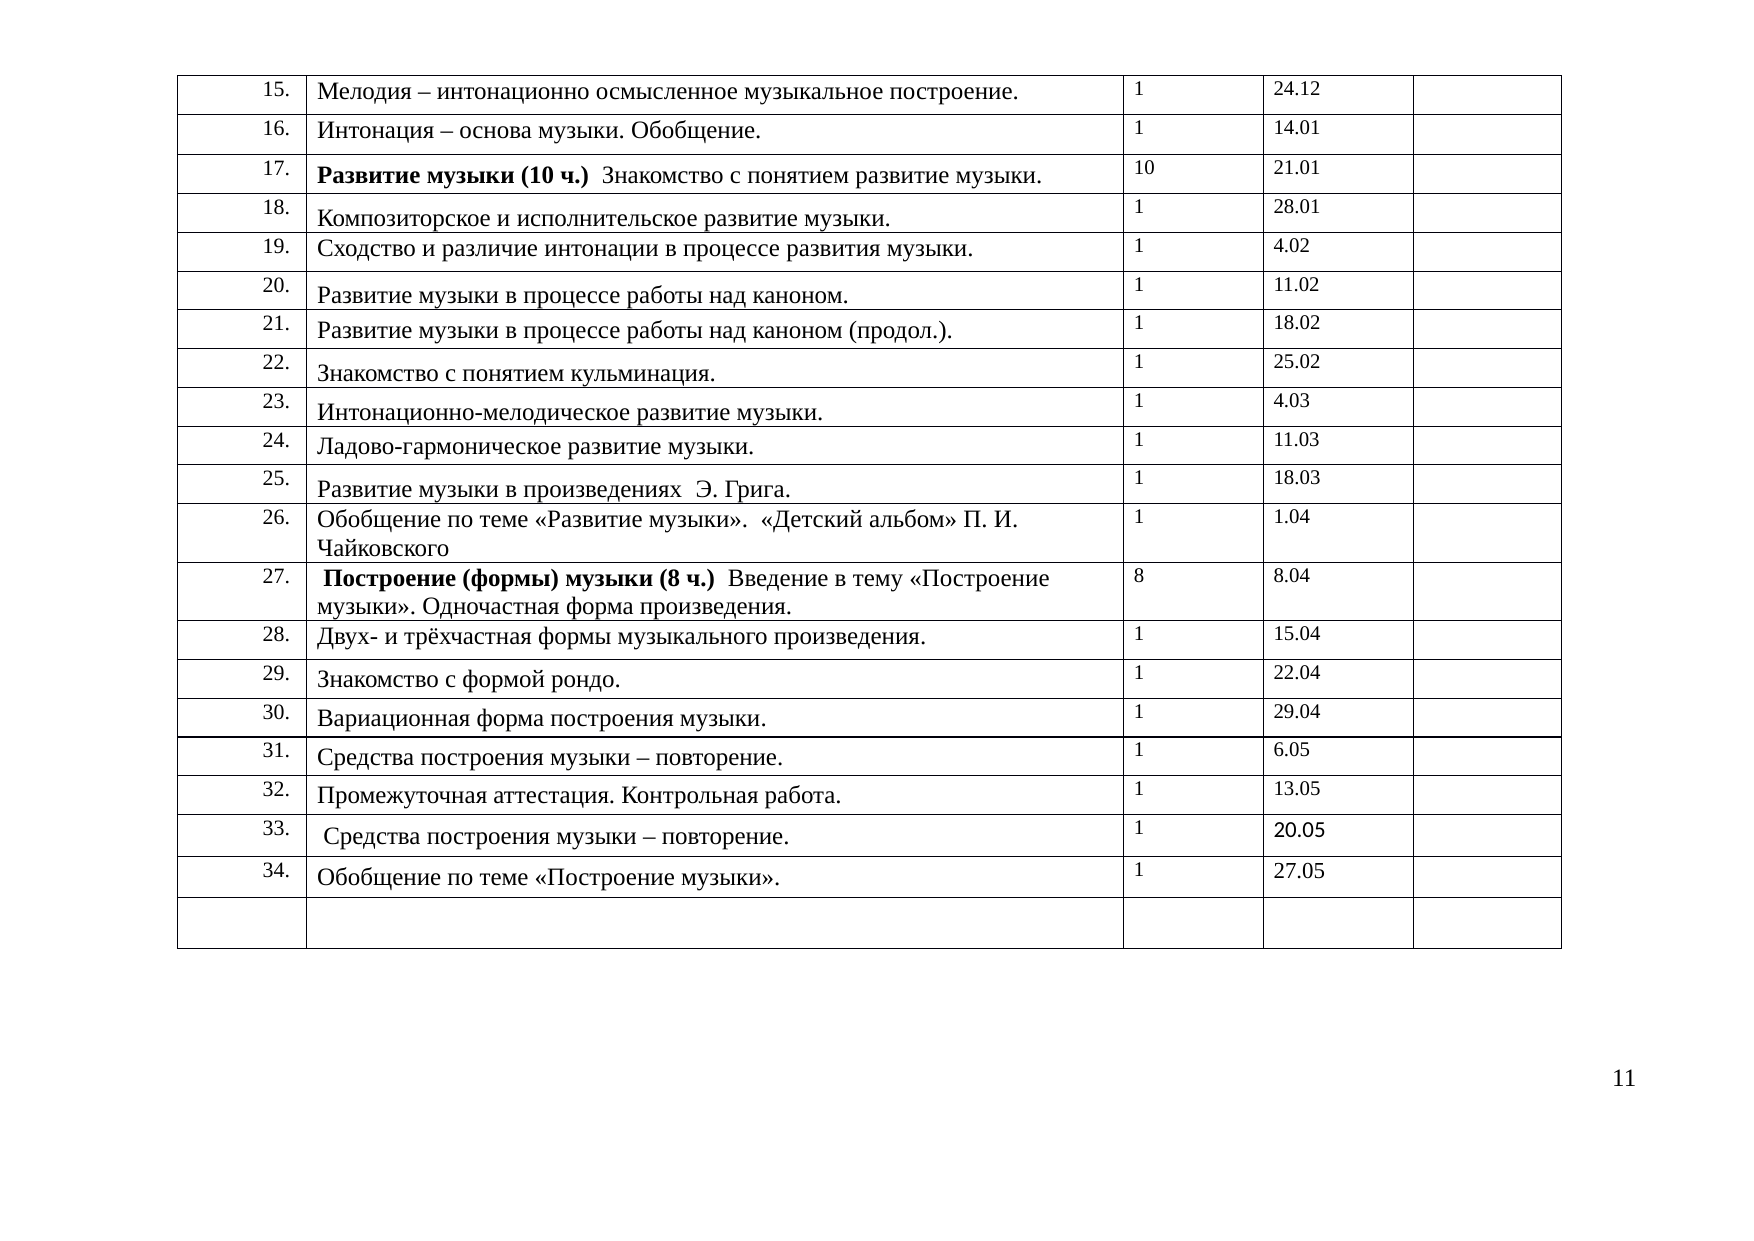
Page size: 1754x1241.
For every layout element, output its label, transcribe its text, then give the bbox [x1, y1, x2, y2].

table_cell 25. [178, 465, 306, 503]
table_cell 16. [178, 115, 306, 154]
table_cell 1 [1124, 272, 1263, 309]
table_cell [1414, 504, 1561, 562]
table_cell Ладово-гармоническое развитие музыки. [307, 427, 1123, 464]
table_cell [1414, 233, 1561, 271]
table_cell 21. [178, 310, 306, 348]
table_cell Средства построения музыки – повторение. [307, 815, 1123, 856]
table_cell 1 [1124, 349, 1263, 387]
table_cell 1 [1124, 427, 1263, 464]
table_cell 20. [178, 272, 306, 309]
table_cell [1414, 815, 1561, 856]
table_cell 1 [1124, 699, 1263, 736]
table_cell 6.05 [1264, 738, 1413, 775]
table_cell 23. [178, 388, 306, 426]
table_cell 11.02 [1264, 272, 1413, 309]
table_cell Средства построения музыки – повторение. [307, 738, 1123, 775]
table_cell [178, 898, 306, 948]
table_cell Развитие музыки в произведениях Э. Грига. [307, 465, 1123, 503]
table_cell 1 [1124, 194, 1263, 232]
table_cell [1414, 465, 1561, 503]
table_cell 31. [178, 738, 306, 775]
table_cell Развитие музыки (10 ч.) Знакомство с понятием развитие музыки. [307, 155, 1123, 193]
table_cell [1414, 660, 1561, 698]
table_cell 28.01 [1264, 194, 1413, 232]
table_cell 15. [178, 76, 306, 114]
table_cell 1 [1124, 857, 1263, 897]
table_cell Промежуточная аттестация. Контрольная работа. [307, 776, 1123, 814]
table_cell [1124, 898, 1263, 948]
table_cell 19. [178, 233, 306, 271]
table_cell Двух- и трёхчастная формы музыкального произведения. [307, 621, 1123, 659]
table_cell [1414, 857, 1561, 897]
table_cell 13.05 [1264, 776, 1413, 814]
table_cell [1414, 776, 1561, 814]
table_cell 27.05 [1264, 857, 1413, 897]
table_cell [1414, 76, 1561, 114]
table_cell 34. [178, 857, 306, 897]
table_cell 1 [1124, 738, 1263, 775]
table_cell 14.01 [1264, 115, 1413, 154]
table_cell [1414, 194, 1561, 232]
table_cell [1414, 621, 1561, 659]
table_cell 18.03 [1264, 465, 1413, 503]
table_cell 22. [178, 349, 306, 387]
table_cell 1 [1124, 776, 1263, 814]
table_cell Обобщение по теме «Развитие музыки». «Детский альбом» П. И. Чайковского [307, 504, 1123, 562]
table_cell Вариационная форма построения музыки. [307, 699, 1123, 736]
table_cell 10 [1124, 155, 1263, 193]
table_cell Развитие музыки в процессе работы над каноном (продол.). [307, 310, 1123, 348]
table_cell 4.02 [1264, 233, 1413, 271]
table_cell [1414, 563, 1561, 620]
table_cell Сходство и различие интонации в процессе развития музыки. [307, 233, 1123, 271]
table_cell [307, 898, 1123, 948]
table_cell Построение (формы) музыки (8 ч.) Введение в тему «Построение музыки». Одночастная форма произведения. [307, 563, 1123, 620]
table_cell 1 [1124, 388, 1263, 426]
table_cell 1 [1124, 115, 1263, 154]
table_cell 18.02 [1264, 310, 1413, 348]
table_cell Интонационно-мелодическое развитие музыки. [307, 388, 1123, 426]
table_cell 18. [178, 194, 306, 232]
table_cell 1 [1124, 310, 1263, 348]
table_cell 11.03 [1264, 427, 1413, 464]
table_cell [1414, 349, 1561, 387]
table_cell Мелодия – интонационно осмысленное музыкальное построение. [307, 76, 1123, 114]
table_cell [1414, 272, 1561, 309]
table_cell Интонация – основа музыки. Обобщение. [307, 115, 1123, 154]
table_cell 27. [178, 563, 306, 620]
table_cell 1 [1124, 504, 1263, 562]
table_cell Знакомство с формой рондо. [307, 660, 1123, 698]
table_cell Знакомство с понятием кульминация. [307, 349, 1123, 387]
table_cell [1414, 388, 1561, 426]
table_cell [1414, 310, 1561, 348]
table_cell 26. [178, 504, 306, 562]
table_cell 20.05 [1264, 815, 1413, 856]
table_cell 8.04 [1264, 563, 1413, 620]
table_cell 21.01 [1264, 155, 1413, 193]
table_cell [1414, 699, 1561, 736]
table_cell 24. [178, 427, 306, 464]
table_cell Развитие музыки в процессе работы над каноном. [307, 272, 1123, 309]
table_cell 1 [1124, 465, 1263, 503]
table_cell [1414, 115, 1561, 154]
table_cell 1.04 [1264, 504, 1413, 562]
table_cell Композиторское и исполнительское развитие музыки. [307, 194, 1123, 232]
table_cell 30. [178, 699, 306, 736]
table_cell 1 [1124, 660, 1263, 698]
table_cell 28. [178, 621, 306, 659]
table_cell 22.04 [1264, 660, 1413, 698]
table_cell 15.04 [1264, 621, 1413, 659]
table_cell 17. [178, 155, 306, 193]
table_cell 1 [1124, 621, 1263, 659]
table_cell 1 [1124, 815, 1263, 856]
table_cell 29.04 [1264, 699, 1413, 736]
table_cell [1414, 738, 1561, 775]
table_cell 1 [1124, 76, 1263, 114]
table_cell [1264, 898, 1413, 948]
table_cell Обобщение по теме «Построение музыки». [307, 857, 1123, 897]
table_cell [1414, 427, 1561, 464]
table_cell 25.02 [1264, 349, 1413, 387]
table_cell [1414, 155, 1561, 193]
table_cell 24.12 [1264, 76, 1413, 114]
table_cell 4.03 [1264, 388, 1413, 426]
table_cell [1414, 898, 1561, 948]
table_cell 33. [178, 815, 306, 856]
table_cell 8 [1124, 563, 1263, 620]
table_cell 29. [178, 660, 306, 698]
table_cell 32. [178, 776, 306, 814]
table_cell 1 [1124, 233, 1263, 271]
